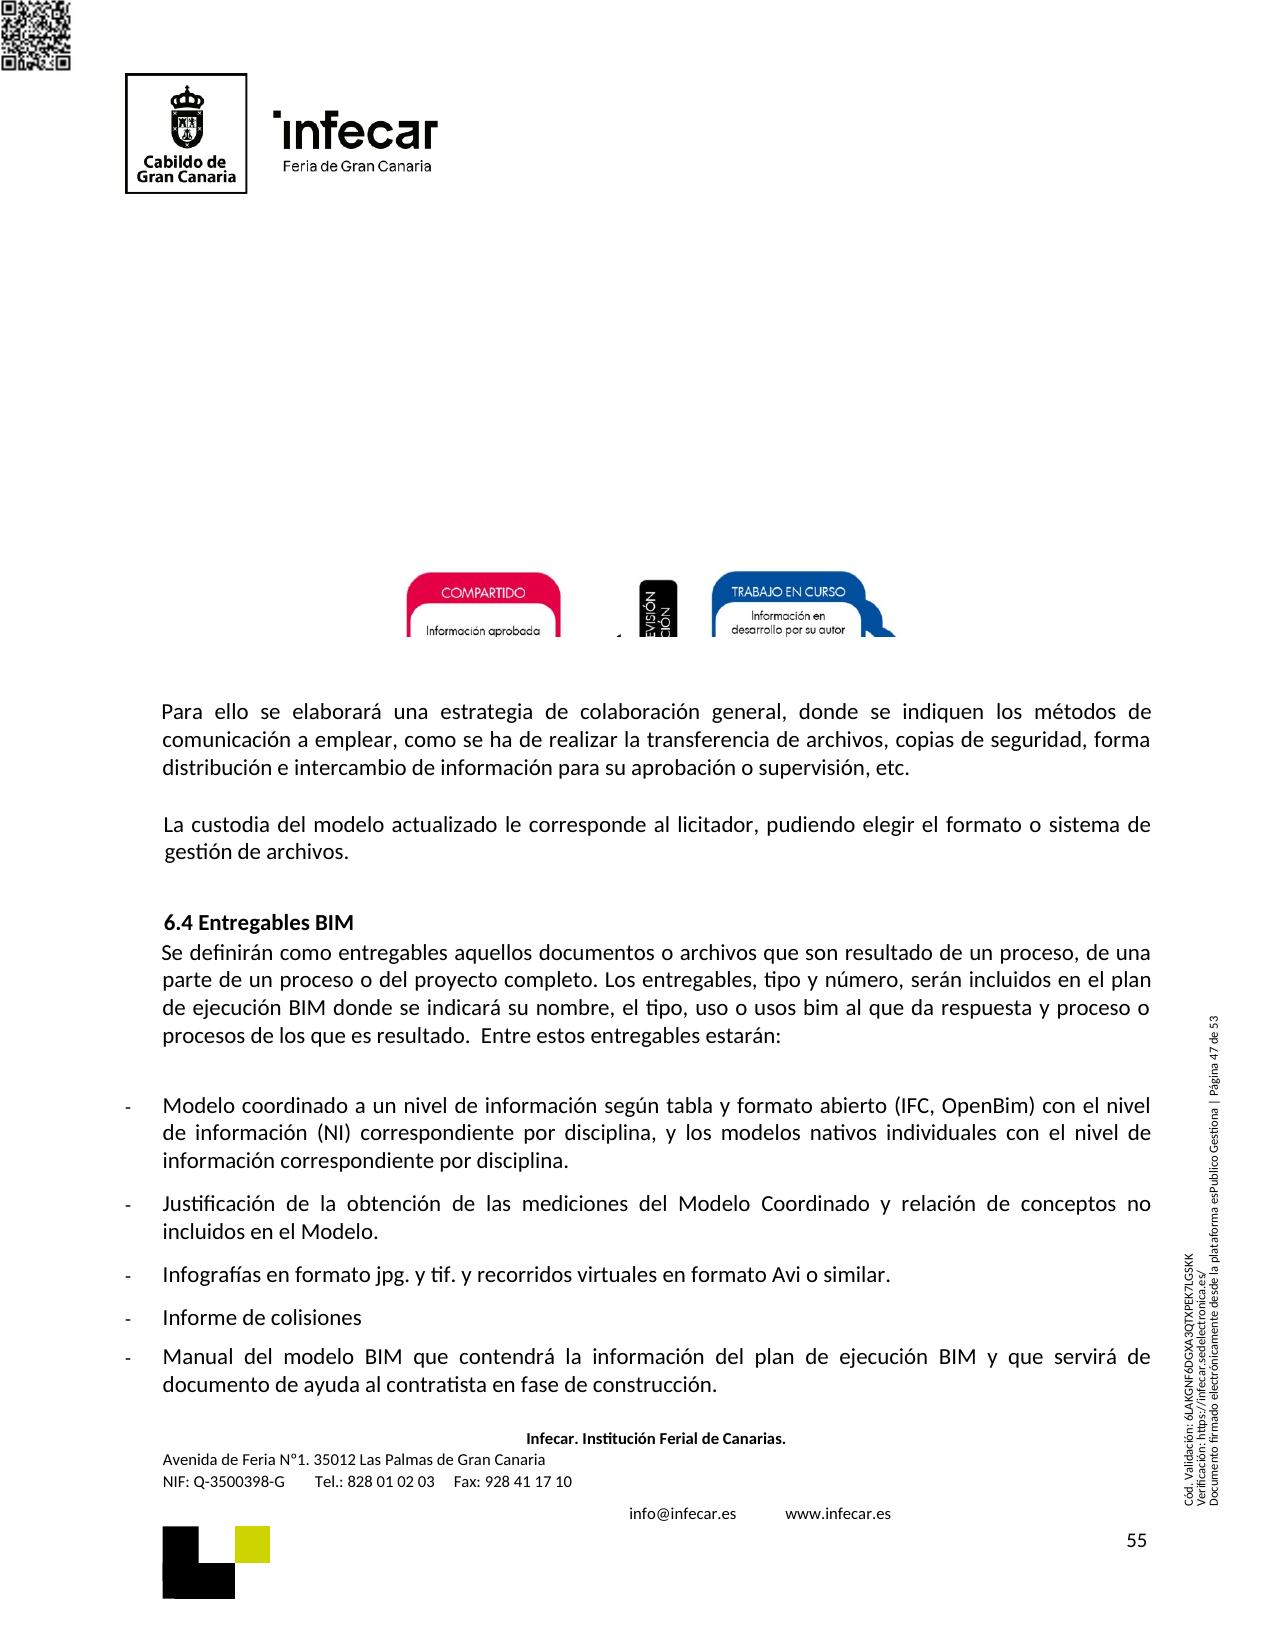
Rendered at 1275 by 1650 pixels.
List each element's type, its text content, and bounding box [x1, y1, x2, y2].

text Para ello se elaborará una estrategia de colaboración general, donde se indiquen los métodos de comunicación a emplear, como se ha de realizar la transferencia de archivos, copias de seguridad, forma distribución e intercambio de información para su aprobación o supervisión, etc. [161, 697, 1153, 781]
list Justificación de la obtención de las mediciones del Modelo Coordinado y relación de conceptos no incluidos en el Modelo. [125, 1190, 1153, 1245]
text 6.4 Entregables BIM [163, 908, 1153, 936]
text Se definirán como entregables aquellos documentos o archivos que son resultado de un proceso, de una parte de un proceso o del proyecto completo. Los entregables, tipo y número, serán incluidos en el plan de ejecución BIM donde se indicará su nombre, el tipo, uso o usos bim al que da respuesta y proceso o procesos de los que es resultado. Entre estos entregables estarán: [161, 938, 1153, 1049]
text La custodia del modelo actualizado le corresponde al licitador, pudiendo elegir el formato o sistema de gestión de archivos. [163, 811, 1153, 865]
list Informe de colisiones [125, 1304, 1153, 1331]
list Infografías en formato jpg. y tif. y recorridos virtuales en formato Avi o similar. [125, 1261, 1153, 1288]
list Manual del modelo BIM que contendrá la información del plan de ejecución BIM y que servirá de documento de ayuda al contratista en fase de construcción. [125, 1343, 1153, 1398]
list Modelo coordinado a un nivel de información según tabla y formato abierto (IFC, OpenBim) con el nivel de información (NI) correspondiente por disciplina, y los modelos nativos individuales con el nivel de información correspondiente por disciplina. [125, 1091, 1153, 1174]
